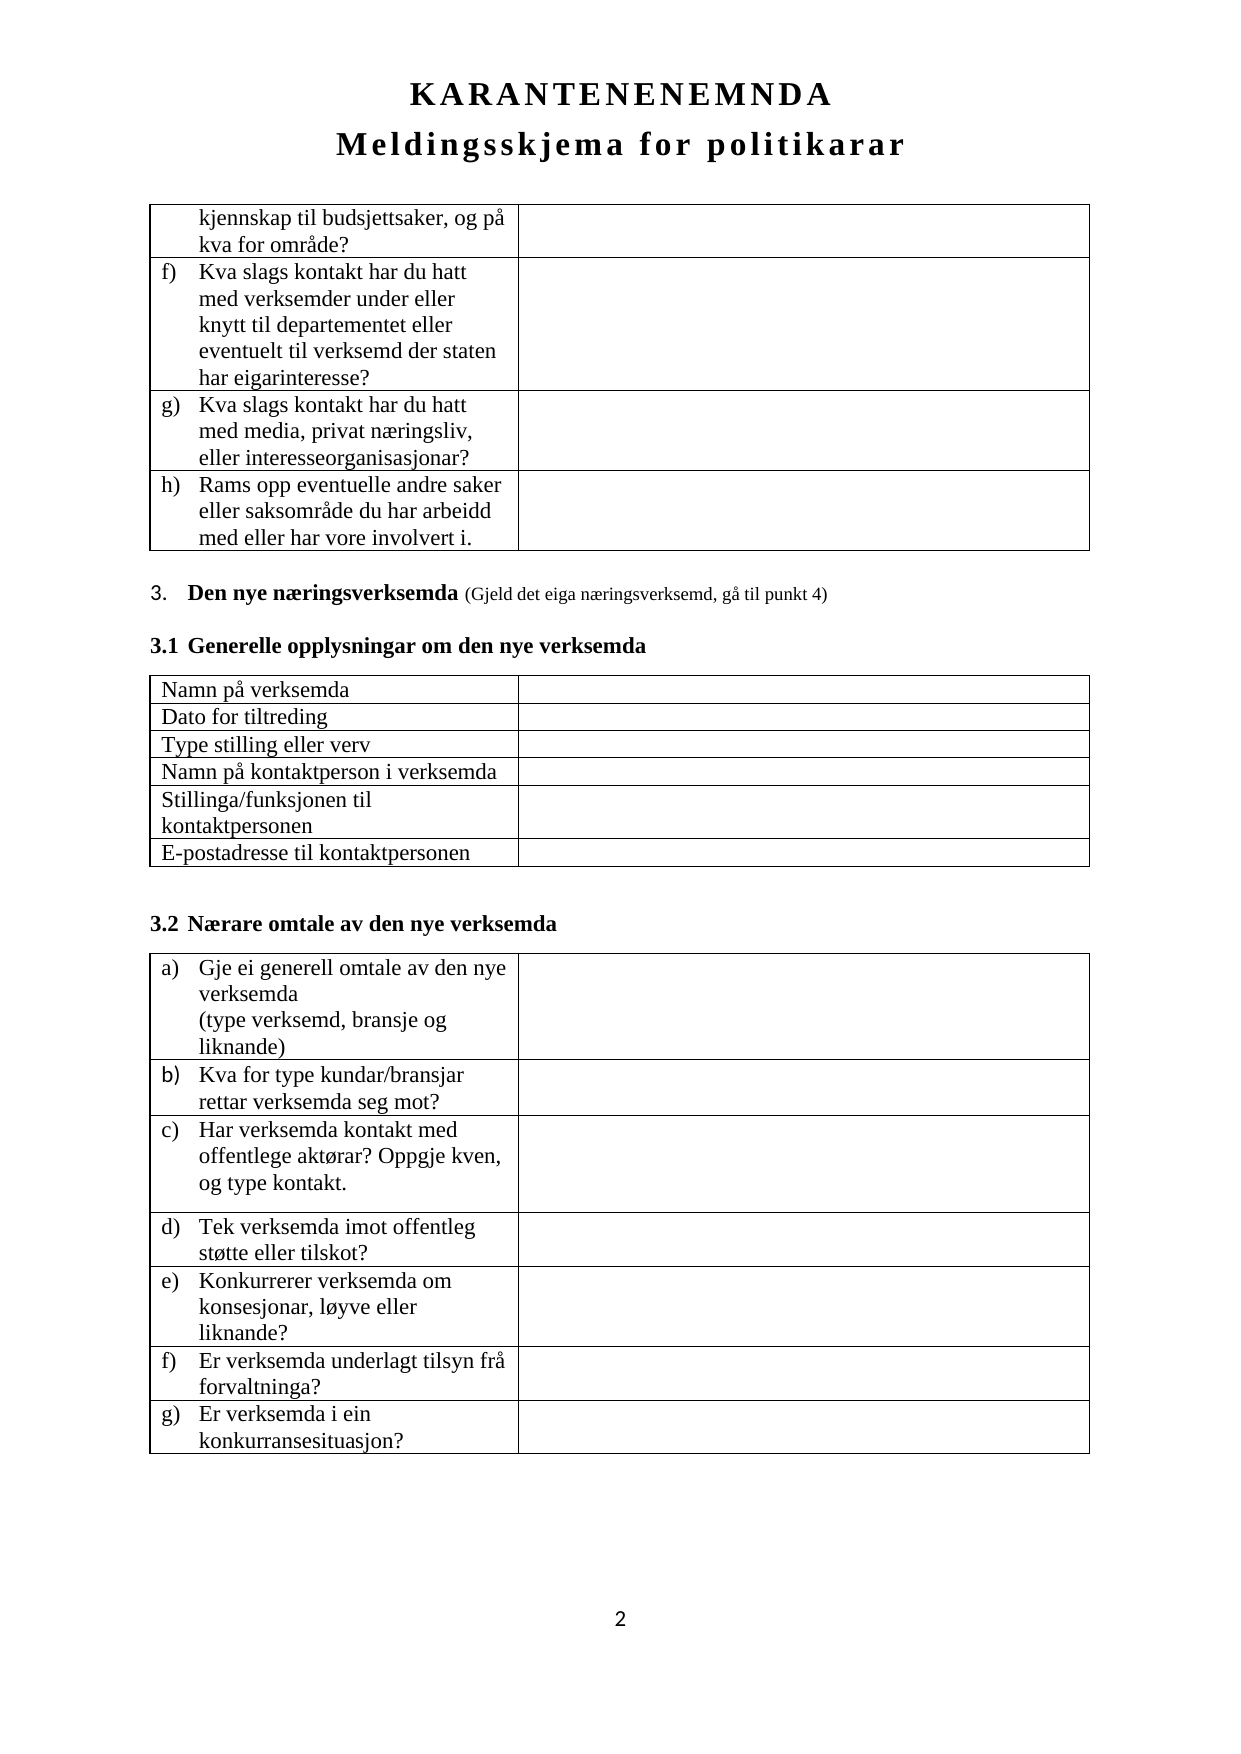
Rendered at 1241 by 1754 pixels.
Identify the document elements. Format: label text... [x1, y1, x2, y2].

table_cell Kva slags kontakt har du hatt med verksemder under eller knytt til departementet eller eventuelt til verksemd der staten har eigarinteresse? [151, 258, 518, 390]
table_cell [519, 1267, 1089, 1346]
table_cell [519, 391, 1089, 470]
table_header Gje ei generell omtale av den nye verksemda (type verksemd, bransje og liknande) [151, 954, 518, 1059]
table_cell [519, 786, 1089, 838]
table_cell [519, 1116, 1089, 1212]
table_cell Namn på kontaktperson i verksemda [151, 758, 518, 784]
table_cell E-postadresse til kontaktpersonen [151, 839, 518, 866]
table_cell Konkurrerer verksemda om konsesjonar, løyve eller liknande? [151, 1267, 518, 1346]
table_cell [519, 1401, 1089, 1453]
table_cell [519, 1060, 1089, 1115]
table_cell [519, 731, 1089, 757]
table_cell [519, 1213, 1089, 1266]
table_cell Er verksemda i ein konkurransesituasjon? [151, 1401, 518, 1453]
table_cell Stillinga/funksjonen til kontaktpersonen [151, 786, 518, 838]
table_cell Kva for type kundar/bransjar rettar verksemda seg mot? [151, 1060, 518, 1115]
table_cell [519, 839, 1089, 866]
table_header [519, 954, 1089, 1059]
table_header [519, 676, 1089, 702]
table_cell [519, 758, 1089, 784]
table_cell Kva slags kontakt har du hatt med media, privat næringsliv, eller interesseorganisa­sjonar? [151, 391, 518, 470]
table_cell [519, 704, 1089, 730]
table_cell Type stilling eller verv [151, 731, 518, 757]
table_cell Er verksemda underlagt tilsyn frå forvaltninga? [151, 1347, 518, 1399]
table_cell [519, 1347, 1089, 1399]
list Den nye næringsverksemda (Gjeld det eiga næringsverksemd, gå til punkt 4) [150, 578, 1090, 606]
table_cell Rams opp eventuelle andre saker eller saksområde du har arbeidd med eller har vore involvert i. [151, 471, 518, 550]
table_header Namn på verksemda [151, 676, 518, 702]
table_cell Tek verksemda imot offentleg støtte eller tilskot? [151, 1213, 518, 1266]
table_cell [519, 205, 1089, 257]
table_cell [519, 471, 1089, 550]
table_cell Dato for tiltreding [151, 704, 518, 730]
table_cell kjennskap til budsjettsaker, og på kva for område? [151, 205, 518, 257]
table_cell [519, 258, 1089, 390]
table_cell Har verksemda kontakt med offentlege aktørar? Oppgje kven, og type kontakt. [151, 1116, 518, 1212]
list Nærare omtale av den nye verksemda [150, 910, 1090, 936]
list Generelle opplysningar om den nye verksemda [150, 632, 1090, 658]
